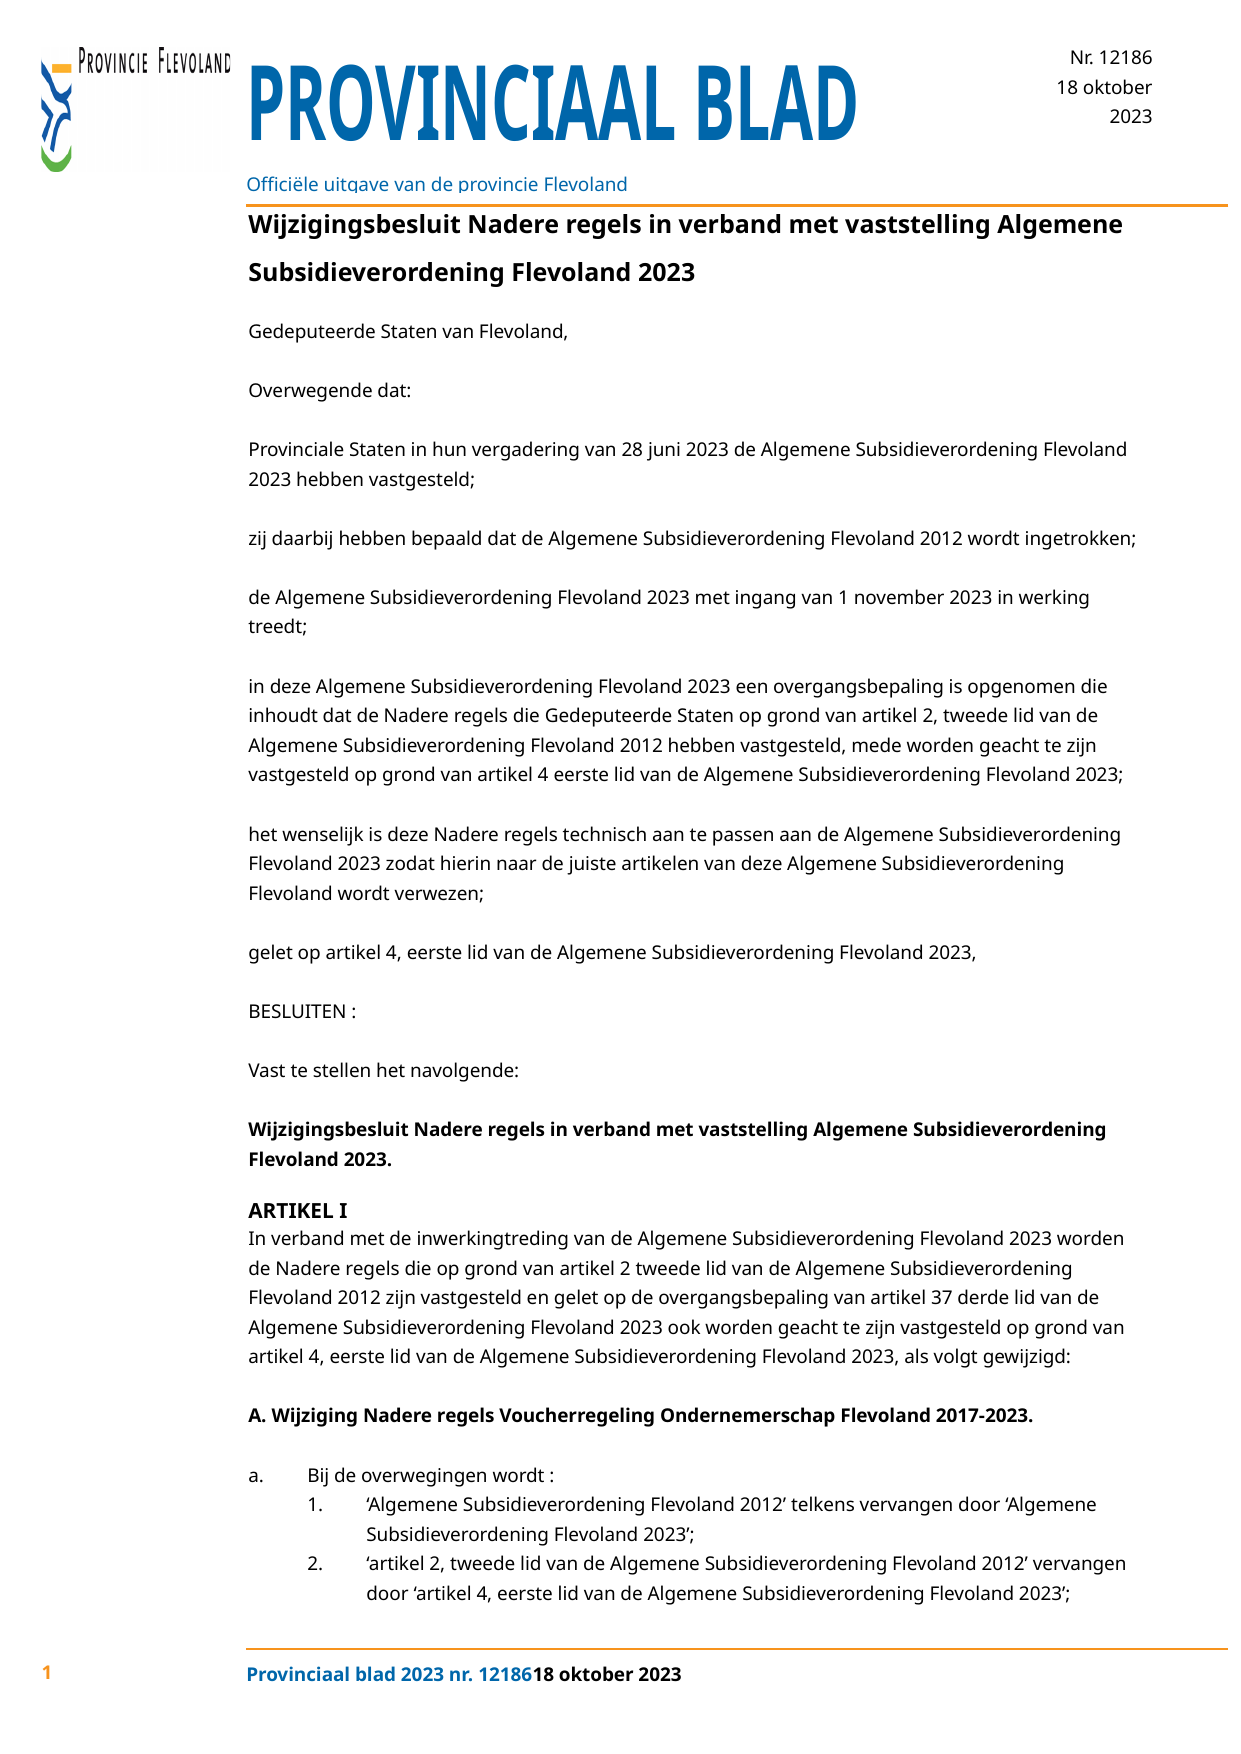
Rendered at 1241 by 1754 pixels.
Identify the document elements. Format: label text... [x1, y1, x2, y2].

text A. Wijziging Nadere regels Voucherregeling Ondernemerschap Flevoland 2017-2023. [248, 1403, 1152, 1428]
picture [41, 47, 231, 172]
text Overwegende dat: [248, 377, 1152, 403]
text Wijzigingsbesluit Nadere regels in verband met vaststelling Algemene Subsidieverordening Flevoland 2023 [248, 207, 1152, 288]
text BESLUITEN : [248, 998, 1152, 1024]
text ARTIKEL I [248, 1197, 1152, 1225]
text Vast te stellen het navolgende: [248, 1057, 1152, 1083]
text Gedeputeerde Staten van Flevoland, [248, 318, 1152, 344]
text In verband met de inwerkingtreding van de Algemene Subsidieverordening Flevoland 2023 worden de Nadere regels die op grond van artikel 2 tweede lid van de Algemene Subsidieverordening Flevoland 2012 zijn vastgesteld en gelet op de overgangsbepaling van artikel 37 derde lid van de Algemene Subsidieverordening Flevoland 2023 ook worden geacht te zijn vastgesteld op grond van artikel 4, eerste lid van de Algemene Subsidieverordening Flevoland 2023, als volgt gewijzigd: [248, 1225, 1152, 1369]
text Provinciale Staten in hun vergadering van 28 juni 2023 de Algemene Subsidieverordening Flevoland 2023 hebben vastgesteld; [248, 436, 1152, 492]
text gelet op artikel 4, eerste lid van de Algemene Subsidieverordening Flevoland 2023, [248, 939, 1152, 965]
text zij daarbij hebben bepaald dat de Algemene Subsidieverordening Flevoland 2012 wordt ingetrokken; [248, 525, 1152, 551]
text het wenselijk is deze Nadere regels technisch aan te passen aan de Algemene Subsidieverordening Flevoland 2023 zodat hierin naar de juiste artikelen van deze Algemene Subsidieverordening Flevoland wordt verwezen; [248, 821, 1152, 906]
text in deze Algemene Subsidieverordening Flevoland 2023 een overgangsbepaling is opgenomen die inhoudt dat de Nadere regels die Gedeputeerde Staten op grond van artikel 2, tweede lid van de Algemene Subsidieverordening Flevoland 2012 hebben vastgesteld, mede worden geacht te zijn vastgesteld op grond van artikel 4 eerste lid van de Algemene Subsidieverordening Flevoland 2023; [248, 673, 1152, 787]
list ‘artikel 2, tweede lid van de Algemene Subsidieverordening Flevoland 2012’ vervangen door ‘artikel 4, eerste lid van de Algemene Subsidieverordening Flevoland 2023’; [307, 1551, 1152, 1606]
text de Algemene Subsidieverordening Flevoland 2023 met ingang van 1 november 2023 in werking treedt; [248, 584, 1152, 639]
list Bij de overwegingen wordt : [248, 1462, 1152, 1487]
list ‘Algemene Subsidieverordening Flevoland 2012’ telkens vervangen door ‘Algemene Subsidieverordening Flevoland 2023’; [307, 1491, 1152, 1547]
text Wijzigingsbesluit Nadere regels in verband met vaststelling Algemene Subsidieverordening Flevoland 2023. [248, 1117, 1152, 1172]
